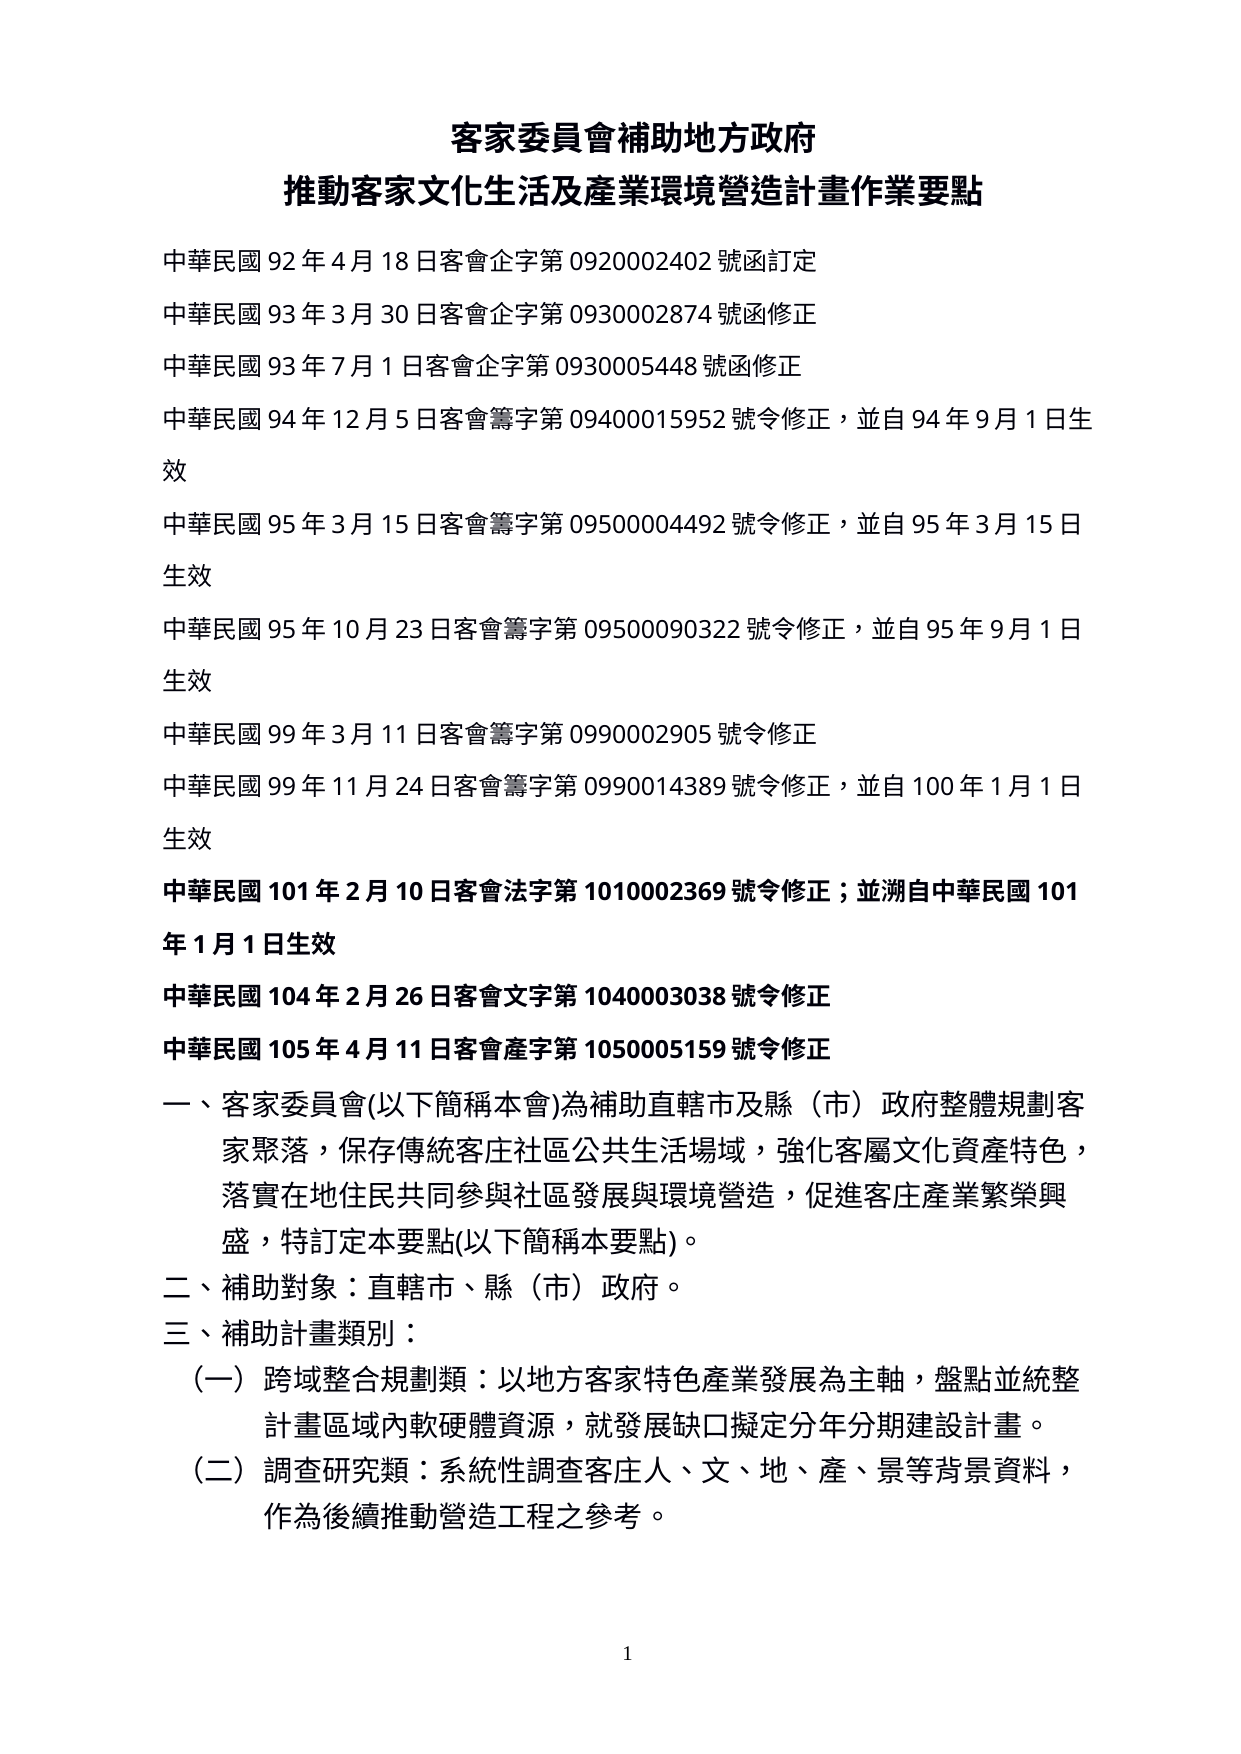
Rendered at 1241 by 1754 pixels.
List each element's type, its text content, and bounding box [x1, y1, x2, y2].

text 中華民國92年4月18日客會企字第0920002402號函訂定 [162, 220, 1104, 272]
text 中華民國101年2月10日客會法字第1010002369號令修正；並溯自中華民國101年1月1日生效 [162, 850, 1104, 955]
list 客家委員會(以下簡稱本會)為補助直轄市及縣（市）政府整體規劃客家聚落，保存傳統客庄社區公共生活場域，強化客屬文化資產特色，落實在地住民共同參與社區發展與環境營造，促進客庄產業繁榮興盛，特訂定本要點(以下簡稱本要點)。 [162, 1078, 1092, 1262]
text 推動客家文化生活及產業環境營造計畫作業要點 [162, 148, 1104, 201]
text 三、補助計畫類別： [162, 1308, 1092, 1353]
text 中華民國94年12月5日客會籌字第09400015952號令修正，並自94年9月1日生效 [162, 377, 1104, 482]
text 中華民國104年2月26日客會文字第1040003038號令修正 [162, 955, 1104, 1007]
text 中華民國93年7月1日客會企字第0930005448號函修正 [162, 325, 1104, 377]
text 中華民國105年4月11日客會產字第1050005159號令修正 [162, 1007, 1104, 1060]
text 中華民國93年3月30日客會企字第0930002874號函修正 [162, 272, 1104, 325]
text 中華民國99年11月24日客會籌字第0990014389號令修正，並自100年1月1日生效 [162, 745, 1104, 850]
list 補助對象：直轄市、縣（市）政府。 [162, 1262, 1092, 1308]
text 中華民國95年3月15日客會籌字第09500004492號令修正，並自95年3月15日生效 [162, 482, 1104, 587]
text 客家委員會補助地方政府 [162, 96, 1104, 148]
list 調查研究類：系統性調查客庄人、文、地、產、景等背景資料，作為後續推動營造工程之參考。 [175, 1445, 1087, 1537]
text 中華民國95年10月23日客會籌字第09500090322號令修正，並自95年9月1日生效 [162, 587, 1104, 692]
text 中華民國99年3月11日客會籌字第0990002905號令修正 [162, 692, 1104, 745]
list 跨域整合規劃類：以地方客家特色產業發展為主軸，盤點並統整計畫區域內軟硬體資源，就發展缺口擬定分年分期建設計畫。 [175, 1353, 1087, 1445]
